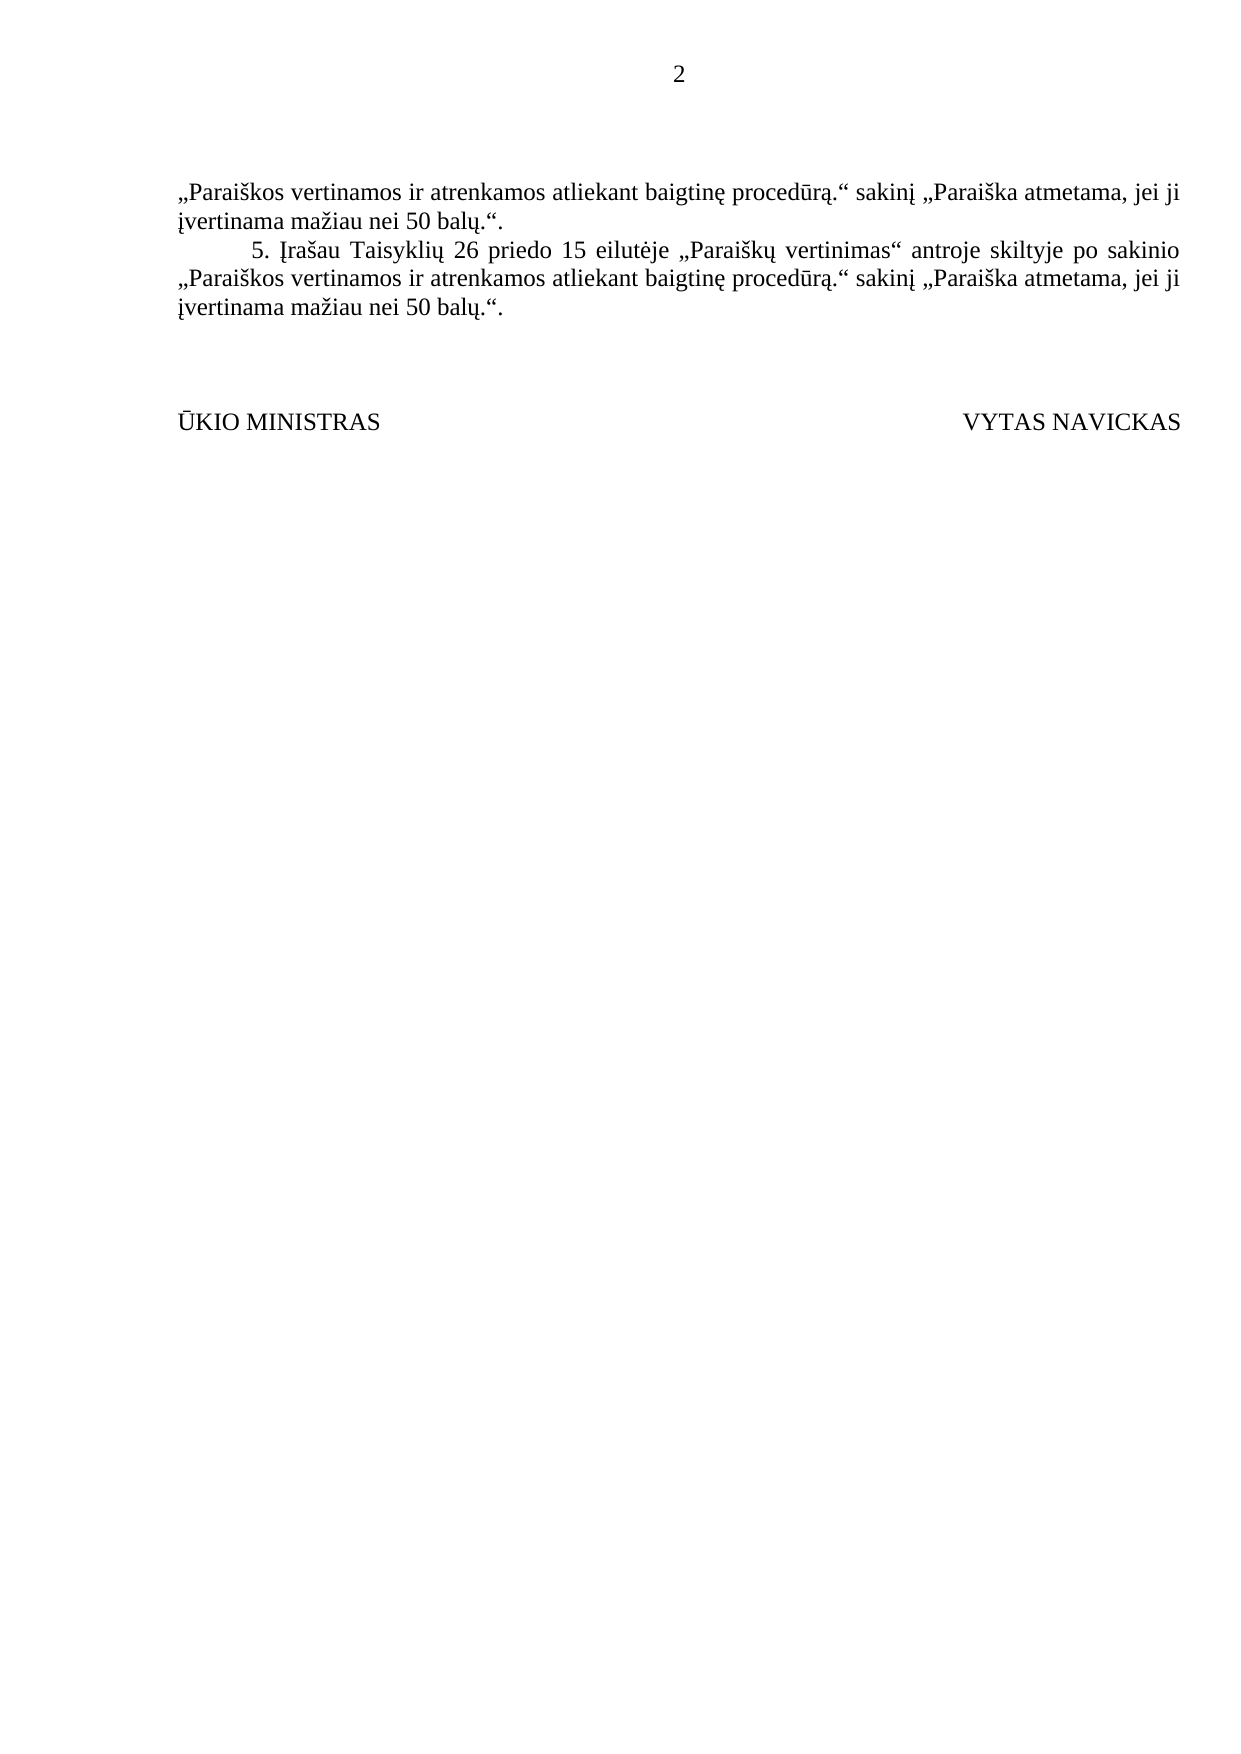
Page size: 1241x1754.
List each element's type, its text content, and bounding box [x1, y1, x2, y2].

text ŪKIO MINISTRAS VYTAS NAVICKAS [177, 407, 1181, 436]
text 5. Įrašau Taisyklių 26 priedo 15 eilutėje „Paraiškų vertinimas“ antroje skiltyje po sakinio „Paraiškos vertinamos ir atrenkamos atliekant baigtinę procedūrą.“ sakinį „Paraiška atmetama, jei ji įvertinama mažiau nei 50 balų.“. [177, 235, 1181, 321]
text „Paraiškos vertinamos ir atrenkamos atliekant baigtinę procedūrą.“ sakinį „Paraiška atmetama, jei ji įvertinama mažiau nei 50 balų.“. [177, 177, 1181, 235]
